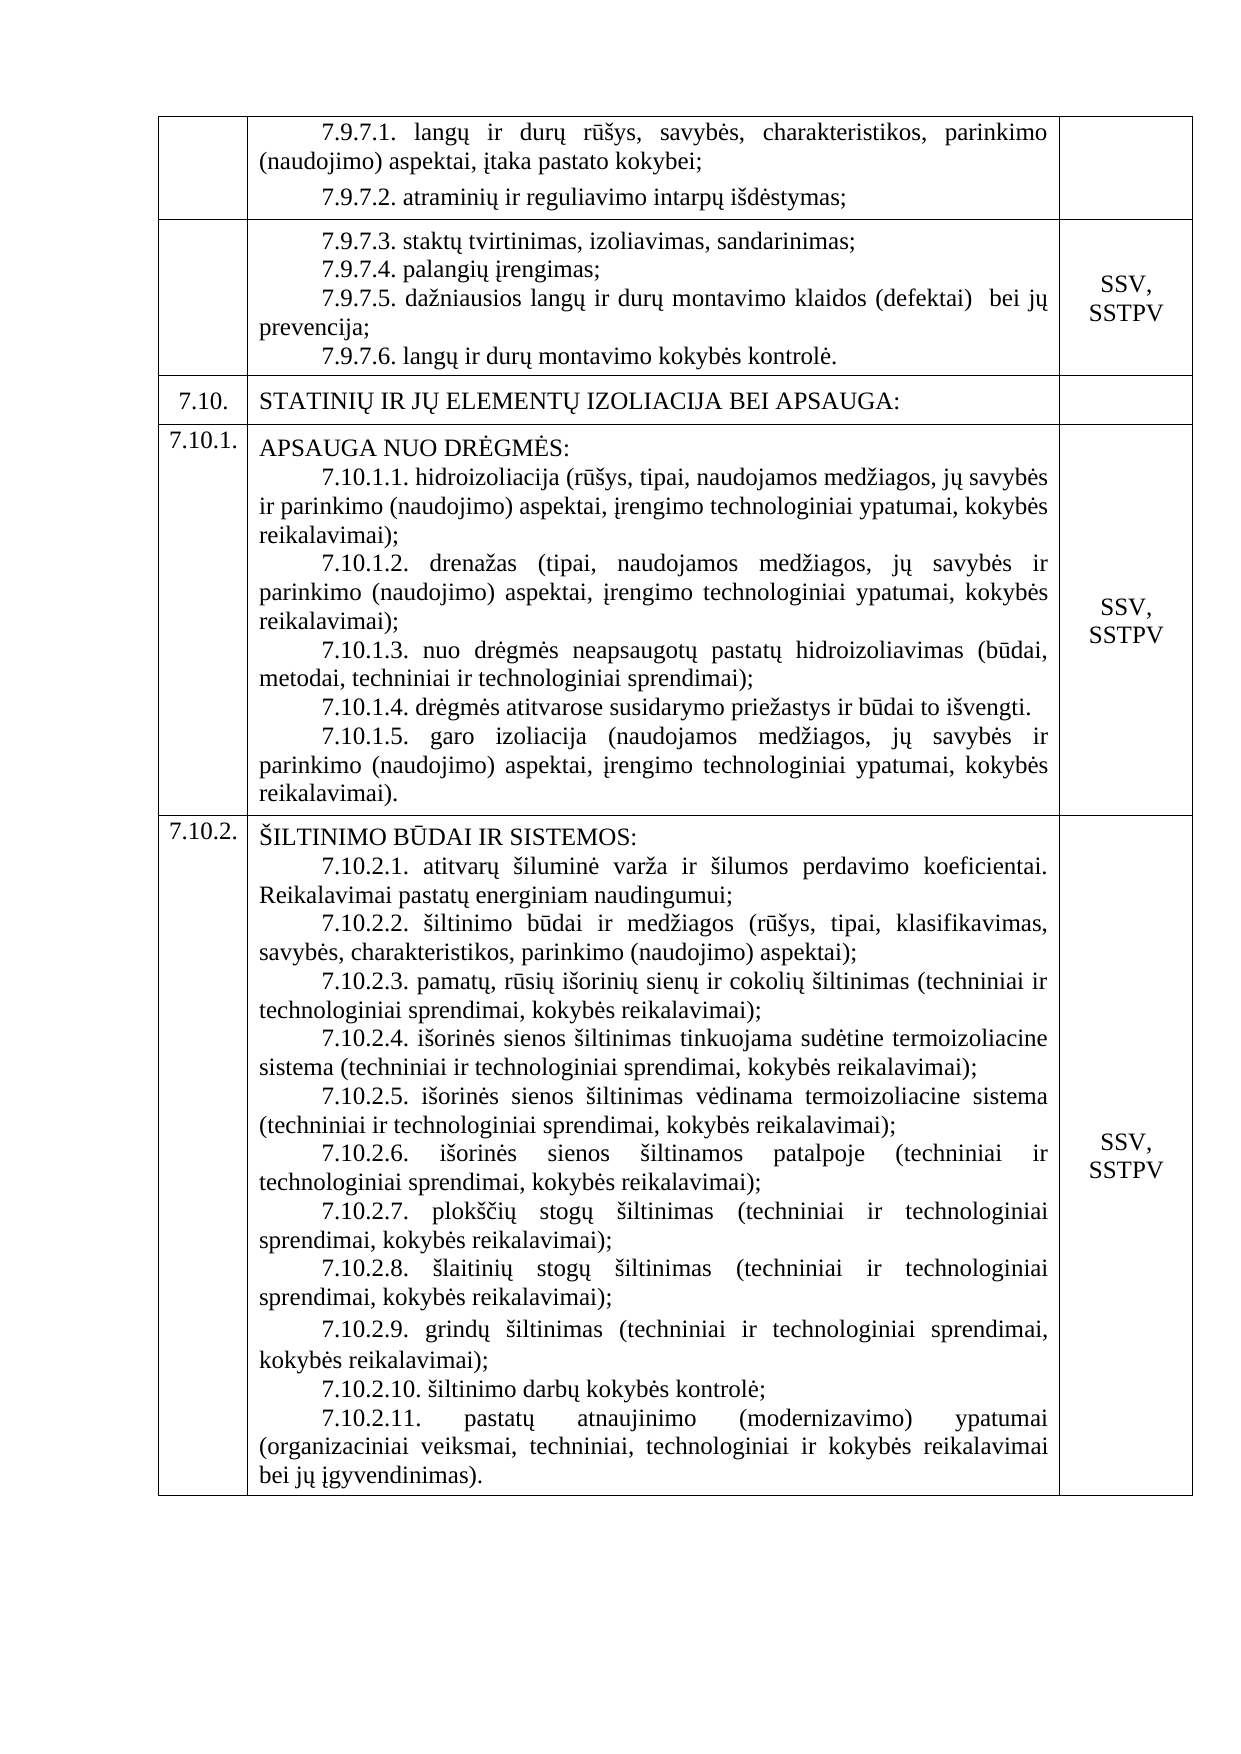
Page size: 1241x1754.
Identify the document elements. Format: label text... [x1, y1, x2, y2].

table_cell [159, 175, 247, 219]
table_cell [159, 220, 247, 375]
table_cell SSV, SSTPV [1060, 816, 1192, 1495]
table_cell SSV, SSTPV [1060, 425, 1192, 815]
table_cell [1060, 117, 1192, 174]
table_cell 7.9.7.2. atraminių ir reguliavimo intarpų išdėstymas; [248, 175, 1059, 219]
table_cell 7.10.1. [159, 425, 247, 815]
table_cell ŠILTINIMO BŪDAI IR SISTEMOS: 7.10.2.1. atitvarų šiluminė varža ir šilumos perdavimo koeficientai. Reikalavimai pastatų energiniam naudingumui; 7.10.2.2. šiltinimo būdai ir medžiagos (rūšys, tipai, klasifikavimas, savybės, charakteristikos, parinkimo (naudojimo) aspektai); 7.10.2.3. pamatų, rūsių išorinių sienų ir cokolių šiltinimas (techniniai ir technologiniai sprendimai, kokybės reikalavimai); 7.10.2.4. išorinės sienos šiltinimas tinkuojama sudėtine termoizoliacine sistema (techniniai ir technologiniai sprendimai, kokybės reikalavimai); 7.10.2.5. išorinės sienos šiltinimas vėdinama termoizoliacine sistema (techniniai ir technologiniai sprendimai, kokybės reikalavimai); 7.10.2.6. išorinės sienos šiltinamos patalpoje (techniniai ir technologiniai sprendimai, kokybės reikalavimai); 7.10.2.7. plokščių stogų šiltinimas (techniniai ir technologiniai sprendimai, kokybės reikalavimai); 7.10.2.8. šlaitinių stogų šiltinimas (techniniai ir technologiniai sprendimai, kokybės reikalavimai); 7.10.2.9. grindų šiltinimas (techniniai ir technologiniai sprendimai, kokybės reikalavimai); 7.10.2.10. šiltinimo darbų kokybės kontrolė; 7.10.2.11. pastatų atnaujinimo (modernizavimo) ypatumai (organizaciniai veiksmai, techniniai, technologiniai ir kokybės reikalavimai bei jų įgyvendinimas). [248, 816, 1059, 1495]
table_cell 7.9.7.1. langų ir durų rūšys, savybės, charakteristikos, parinkimo (naudojimo) aspektai, įtaka pastato kokybei; [248, 117, 1059, 174]
table_cell APSAUGA NUO DRĖGMĖS: 7.10.1.1. hidroizoliacija (rūšys, tipai, naudojamos medžiagos, jų savybės ir parinkimo (naudojimo) aspektai, įrengimo technologiniai ypatumai, kokybės reikalavimai); 7.10.1.2. drenažas (tipai, naudojamos medžiagos, jų savybės ir parinkimo (naudojimo) aspektai, įrengimo technologiniai ypatumai, kokybės reikalavimai); 7.10.1.3. nuo drėgmės neapsaugotų pastatų hidroizoliavimas (būdai, metodai, techniniai ir technologiniai sprendimai); 7.10.1.4. drėgmės atitvarose susidarymo priežastys ir būdai to išvengti. 7.10.1.5. garo izoliacija (naudojamos medžiagos, jų savybės ir parinkimo (naudojimo) aspektai, įrengimo technologiniai ypatumai, kokybės reikalavimai). [248, 425, 1059, 815]
table_cell [159, 117, 247, 174]
table_cell [1060, 175, 1192, 219]
table_cell STATINIŲ IR JŲ ELEMENTŲ IZOLIACIJA BEI APSAUGA: [248, 376, 1059, 424]
table_cell SSV, SSTPV [1060, 220, 1192, 375]
table_cell [1060, 376, 1192, 424]
table_cell 7.10. [159, 376, 247, 424]
table_cell 7.9.7.3. staktų tvirtinimas, izoliavimas, sandarinimas; 7.9.7.4. palangių įrengimas; 7.9.7.5. dažniausios langų ir durų montavimo klaidos (defektai) bei jų prevencija; 7.9.7.6. langų ir durų montavimo kokybės kontrolė. [248, 220, 1059, 375]
table_cell 7.10.2. [159, 816, 247, 1495]
